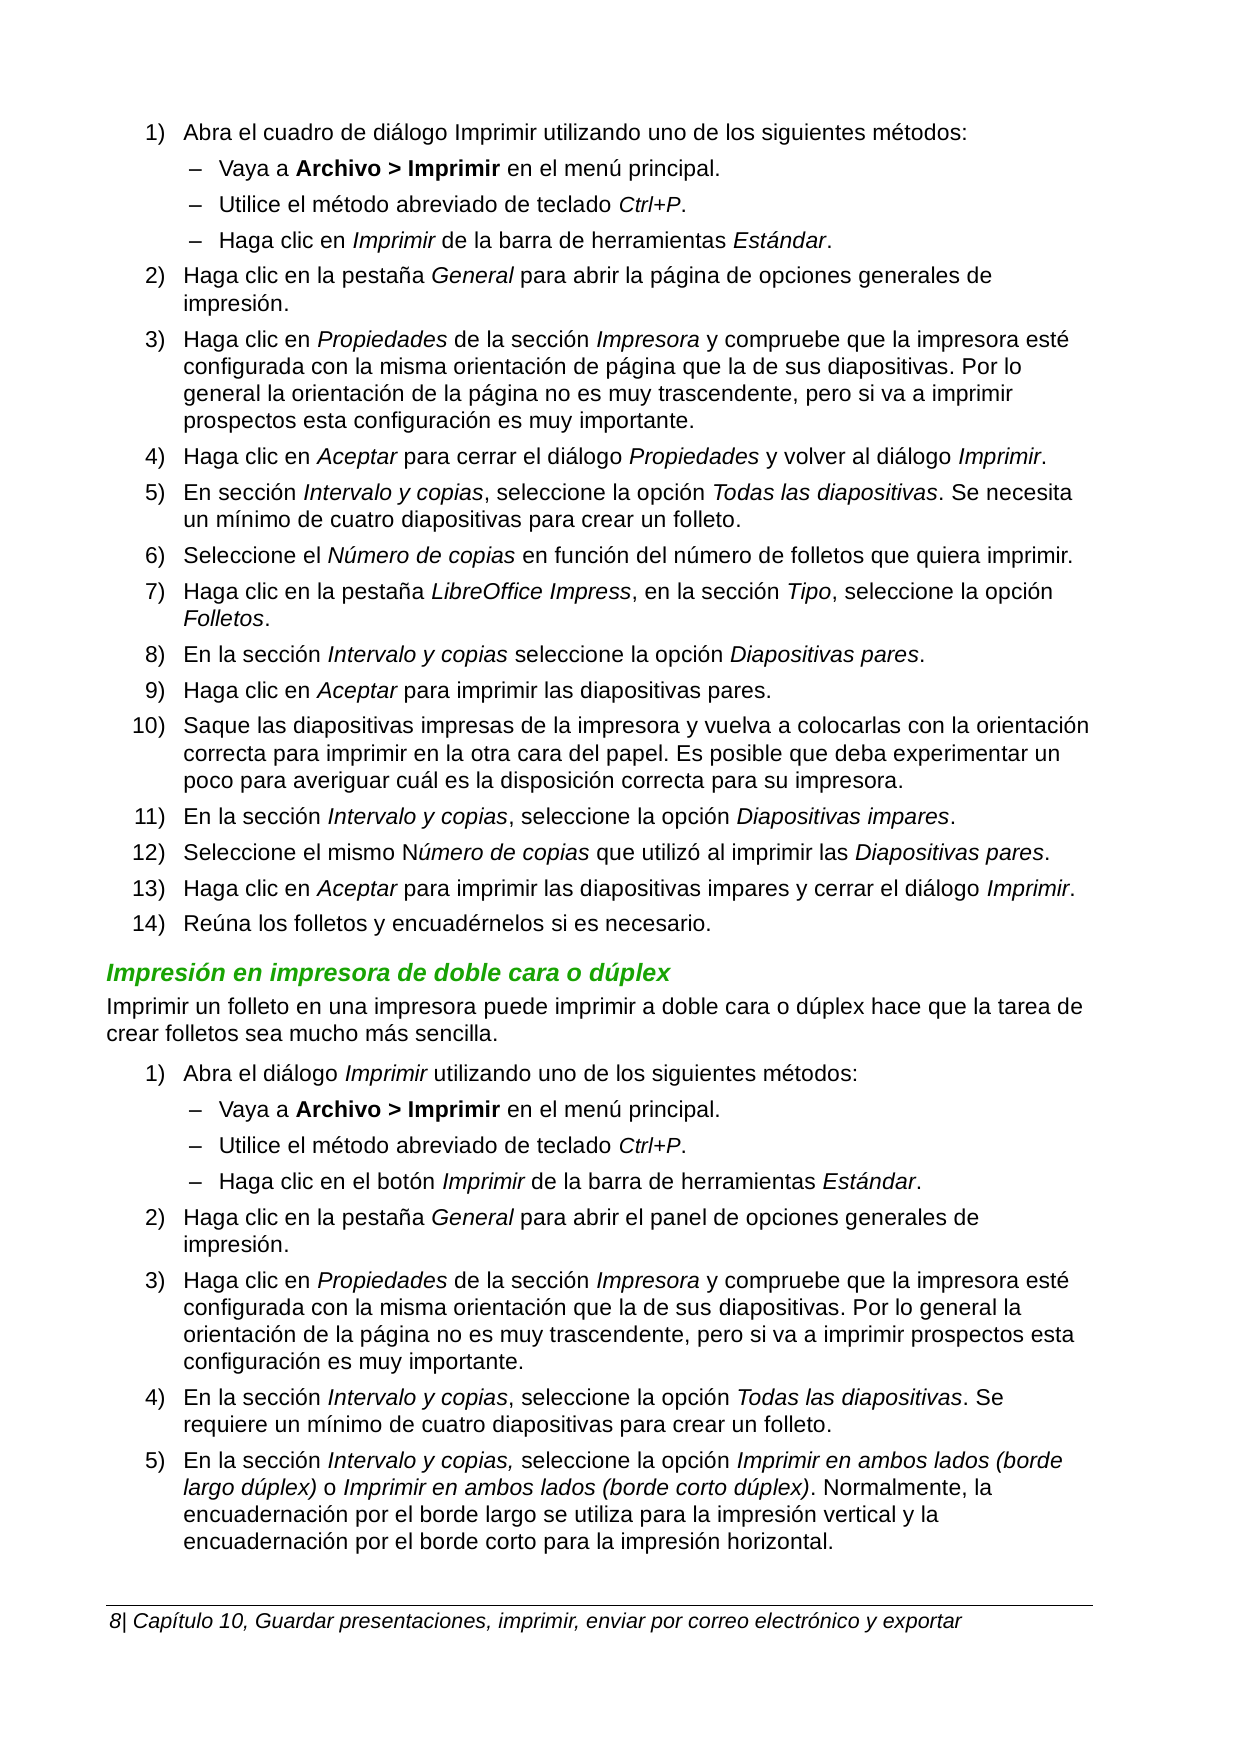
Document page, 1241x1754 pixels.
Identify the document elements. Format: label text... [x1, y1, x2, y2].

list En sección Intervalo y copias, seleccione la opción Todas las diapositivas. Se necesita un mínimo de cuatro diapositivas para crear un folleto. [165, 478, 1093, 532]
list Reúna los folletos y encuadérnelos si es necesario. [165, 910, 1093, 937]
list Haga clic en el botón Imprimir de la barra de herramientas Estándar. [189, 1167, 1093, 1194]
list En la sección Intervalo y copias, seleccione la opción Imprimir en ambos lados (borde largo dúplex) o Imprimir en ambos lados (borde corto dúplex). Normalmente, la encuadernación por el borde largo se utiliza para la impresión vertical y la encuadernación por el borde corto para la impresión horizontal. [165, 1446, 1093, 1554]
text Imprimir un folleto en una impresora puede imprimir a doble cara o dúplex hace que la tarea de crear folletos sea mucho más sencilla. [106, 992, 1093, 1047]
list Utilice el método abreviado de teclado Ctrl+P. [189, 190, 1093, 217]
list En la sección Intervalo y copias seleccione la opción Diapositivas pares. [165, 640, 1093, 667]
list En la sección Intervalo y copias, seleccione la opción Diapositivas impares. [165, 802, 1093, 829]
list Vaya a Archivo > Imprimir en el menú principal. [189, 1095, 1093, 1122]
list Haga clic en Propiedades de la sección Impresora y compruebe que la impresora esté configurada con la misma orientación de página que la de sus diapositivas. Por lo general la orientación de la página no es muy trascendente, pero si va a imprimir prospectos esta configuración es muy importante. [165, 325, 1093, 433]
subtitle Impresión en impresora de doble cara o dúplex [106, 957, 1093, 987]
list Seleccione el Número de copias en función del número de folletos que quiera imprimir. [165, 541, 1093, 568]
list Haga clic en Propiedades de la sección Impresora y compruebe que la impresora esté configurada con la misma orientación que la de sus diapositivas. Por lo general la orientación de la página no es muy trascendente, pero si va a imprimir prospectos esta configuración es muy importante. [165, 1266, 1093, 1374]
list En la sección Intervalo y copias, seleccione la opción Todas las diapositivas. Se requiere un mínimo de cuatro diapositivas para crear un folleto. [165, 1383, 1093, 1437]
list Abra el cuadro de diálogo Imprimir utilizando uno de los siguientes métodos: [165, 118, 1093, 145]
list Haga clic en Aceptar para imprimir las diapositivas pares. [165, 676, 1093, 703]
list Haga clic en Aceptar para imprimir las diapositivas impares y cerrar el diálogo Imprimir. [165, 874, 1093, 901]
list Haga clic en la pestaña General para abrir el panel de opciones generales de impresión. [165, 1203, 1093, 1257]
list Seleccione el mismo Número de copias que utilizó al imprimir las Diapositivas pares. [165, 838, 1093, 865]
list Haga clic en Imprimir de la barra de herramientas Estándar. [189, 226, 1093, 253]
list Vaya a Archivo > Imprimir en el menú principal. [189, 154, 1093, 181]
list Haga clic en la pestaña General para abrir la página de opciones generales de impresión. [165, 262, 1093, 316]
list Saque las diapositivas impresas de la impresora y vuelva a colocarlas con la orientación correcta para imprimir en la otra cara del papel. Es posible que deba experimentar un poco para averiguar cuál es la disposición correcta para su impresora. [165, 712, 1093, 793]
list Haga clic en la pestaña LibreOffice Impress, en la sección Tipo, seleccione la opción Folletos. [165, 577, 1093, 631]
list Abra el diálogo Imprimir utilizando uno de los siguientes métodos: [165, 1059, 1093, 1086]
list Haga clic en Aceptar para cerrar el diálogo Propiedades y volver al diálogo Imprimir. [165, 442, 1093, 469]
list Utilice el método abreviado de teclado Ctrl+P. [189, 1131, 1093, 1158]
